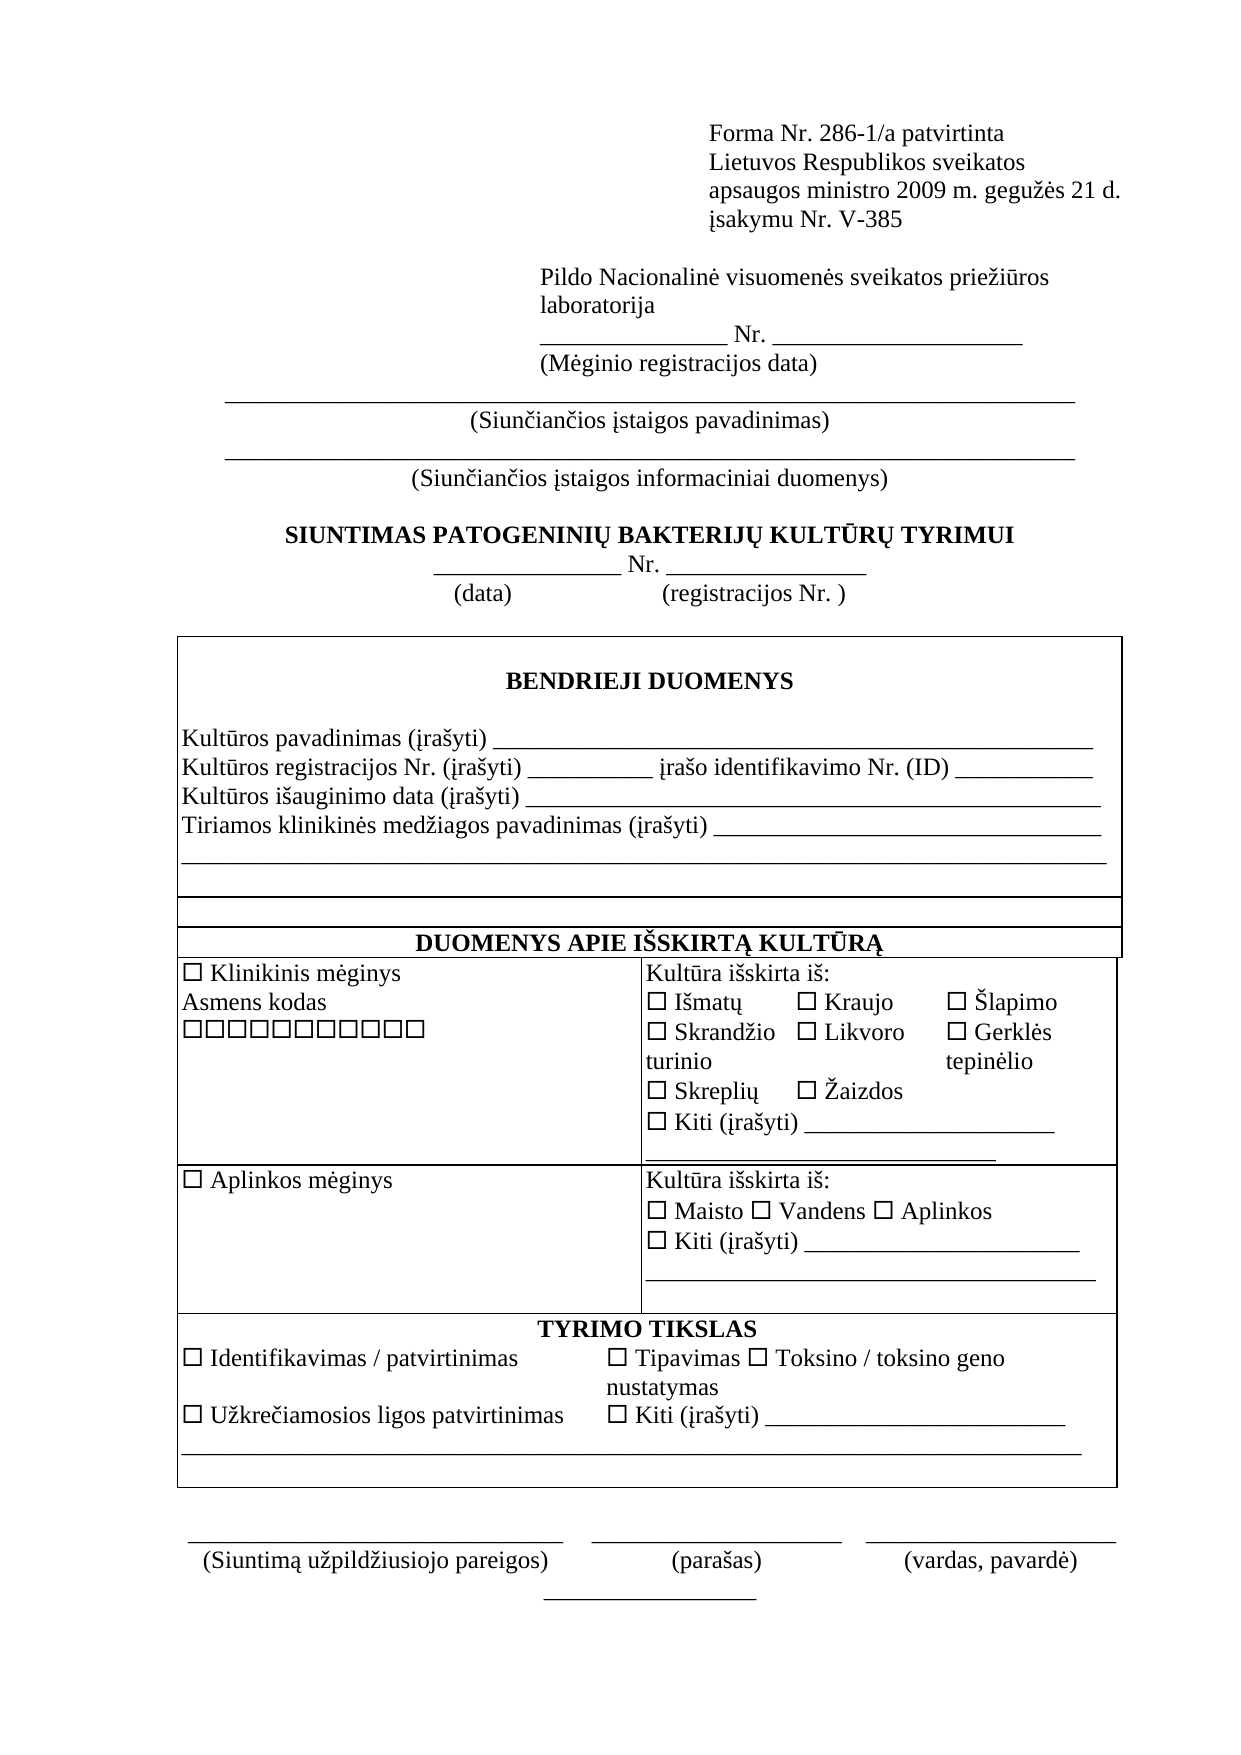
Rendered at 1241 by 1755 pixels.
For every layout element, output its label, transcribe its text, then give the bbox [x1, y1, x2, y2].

table_cell [1118, 1343, 1122, 1400]
table_cell [1118, 1016, 1122, 1075]
table_cell Asmens kodas [][][][][][][][][][][] [178, 987, 641, 1164]
table_cell [] Maisto [] Vandens [] Aplinkos [642, 1194, 1116, 1225]
table_cell [] Šlapimo [941, 987, 1116, 1016]
text (Siunčiančios įstaigos pavadinimas) [177, 406, 1122, 434]
table_cell [1118, 1194, 1122, 1225]
table_cell ________________________________________________________________________ [178, 1429, 1116, 1487]
table_header ______________________________ (Siuntimą užpildžiusiojo pareigos) [177, 1517, 574, 1574]
text _______________ Nr. ________________ [177, 549, 1122, 578]
table_cell [1118, 1429, 1122, 1487]
table_cell [] Likvoro [791, 1016, 941, 1075]
table_cell [] Kiti (įrašyti) ________________________ [602, 1400, 1116, 1429]
table_cell [1118, 1164, 1122, 1194]
table_cell [1118, 987, 1122, 1016]
table_cell [] Identifikavimas / patvirtinimas [178, 1343, 602, 1400]
table_cell [] Kiti (įrašyti) ____________________ ____________________________ [642, 1105, 1116, 1164]
table_cell [] Gerklės tepinėlio [941, 1016, 1116, 1075]
table_cell [1118, 958, 1122, 987]
table_cell Kultūra išskirta iš: [642, 1166, 1116, 1194]
table_cell [] Tipavimas [] Toksino / toksino geno nustatymas [602, 1343, 1116, 1400]
table_cell [] Skrandžio turinio [642, 1016, 791, 1075]
text (Siunčiančios įstaigos informaciniai duomenys) [177, 463, 1122, 492]
table_cell [1118, 1313, 1122, 1343]
text ____________________________________________________________________ [177, 434, 1122, 463]
table_cell [] Užkrečiamosios ligos patvirtinimas [178, 1400, 602, 1429]
text ____________________________________________________________________ [177, 377, 1122, 406]
table_cell TYRIMO TIKSLAS [178, 1314, 1116, 1343]
table_cell [1118, 1075, 1122, 1105]
table_cell [] Kiti (įrašyti) ______________________ ____________________________________ [642, 1225, 1116, 1312]
table_cell [] Aplinkos mėginys [178, 1166, 641, 1312]
text įsakymu Nr. V-385 [177, 204, 1122, 233]
table_cell DUOMENYS APIE IŠSKIRTĄ KULTŪRĄ [178, 928, 1121, 957]
text _________________ [177, 1574, 1122, 1603]
text Pildo Nacionalinė visuomenės sveikatos priežiūros laboratorija [540, 262, 1122, 319]
table_cell [] Klinikinis mėginys [178, 958, 641, 987]
table_cell [1118, 1105, 1122, 1164]
table_header ____________________ (vardas, pavardė) [860, 1517, 1122, 1574]
table_cell [941, 1075, 1116, 1105]
table_cell [178, 898, 1121, 926]
table_cell [] Žaizdos [791, 1075, 941, 1105]
text Forma Nr. 286-1/a patvirtinta [709, 118, 1122, 147]
text (Mėginio registracijos data) [177, 348, 1122, 377]
table_cell [1118, 1400, 1122, 1429]
text _______________ Nr. ____________________ [540, 319, 1122, 348]
table_cell Kultūra išskirta iš: [642, 958, 1116, 987]
table_cell [] Skreplių [642, 1075, 791, 1105]
table_cell [] Kraujo [791, 987, 941, 1016]
table_cell [] Išmatų [642, 987, 791, 1016]
table_cell [1118, 1225, 1122, 1312]
text Lietuvos Respublikos sveikatos [177, 147, 1122, 176]
table_header BENDRIEJI DUOMENYS Kultūros pavadinimas (įrašyti) ________________________________________________ Kultūros registracijos Nr. (įrašyti) __________ įrašo identifikavimo Nr. (ID) ___________ Kultūros išauginimo data (įrašyti) ______________________________________________ Tiriamos klinikinės medžiagos pavadinimas (įrašyti) _______________________________ __________________________________________________________________________ [178, 637, 1121, 896]
table_header ____________________ (parašas) [574, 1517, 859, 1574]
text (data) (registracijos Nr. ) [177, 578, 1122, 607]
text SIUNTIMAS PATOGENINIŲ BAKTERIJŲ KULTŪRŲ TYRIMUI [177, 521, 1122, 549]
text apsaugos ministro 2009 m. gegužės 21 d. [177, 176, 1122, 204]
